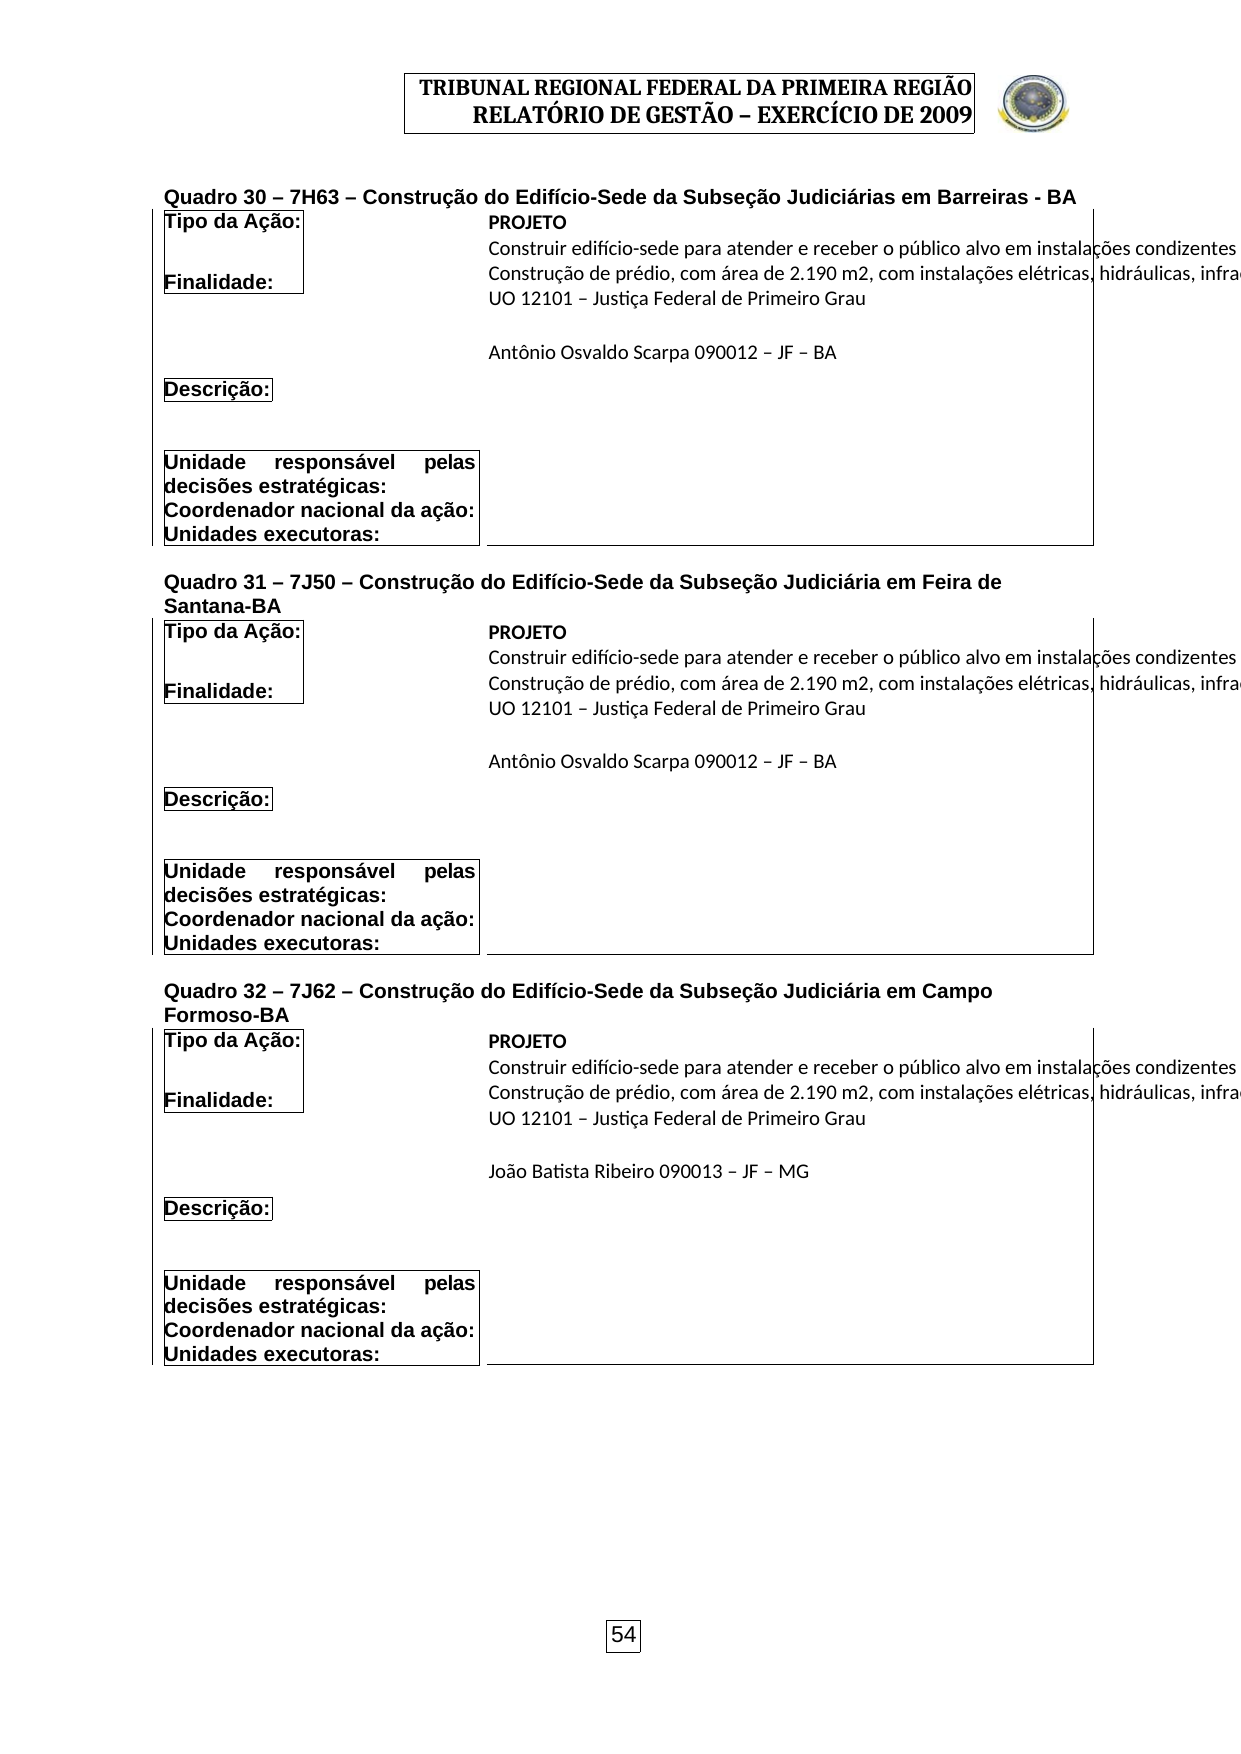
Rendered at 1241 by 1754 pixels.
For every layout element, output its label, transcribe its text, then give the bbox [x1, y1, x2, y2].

text Descrição: [165, 788, 272, 810]
text Finalidade: [165, 1088, 303, 1112]
text Finalidade: [165, 269, 303, 293]
text Tipo da Ação: [165, 211, 303, 233]
picture [997, 75, 1070, 133]
text Finalidade: [165, 679, 303, 703]
text Tipo da Ação: [165, 621, 303, 643]
text Quadro 32 – 7J62 – Construção do Edifício-Sede da Subseção Judiciária em Campo Formoso-BA [163, 979, 1083, 1027]
text Quadro 30 – 7H63 – Construção do Edifício-Sede da Subseção Judiciárias em Barreiras - BA [163, 184, 1163, 208]
text Tipo da Ação: [165, 1030, 303, 1052]
text Unidade responsável pelas decisões estratégicas: Coordenador nacional da ação: Unidades executoras: [165, 451, 477, 545]
text Unidade responsável pelas decisões estratégicas: Coordenador nacional da ação: Unidades executoras: [165, 860, 477, 954]
text Quadro 31 – 7J50 – Construção do Edifício-Sede da Subseção Judiciária em Feira de Santana-BA [163, 570, 1083, 618]
text Descrição: [165, 1198, 272, 1220]
text Unidade responsável pelas decisões estratégicas: Coordenador nacional da ação: Unidades executoras: [165, 1271, 477, 1365]
text Descrição: [165, 379, 272, 401]
